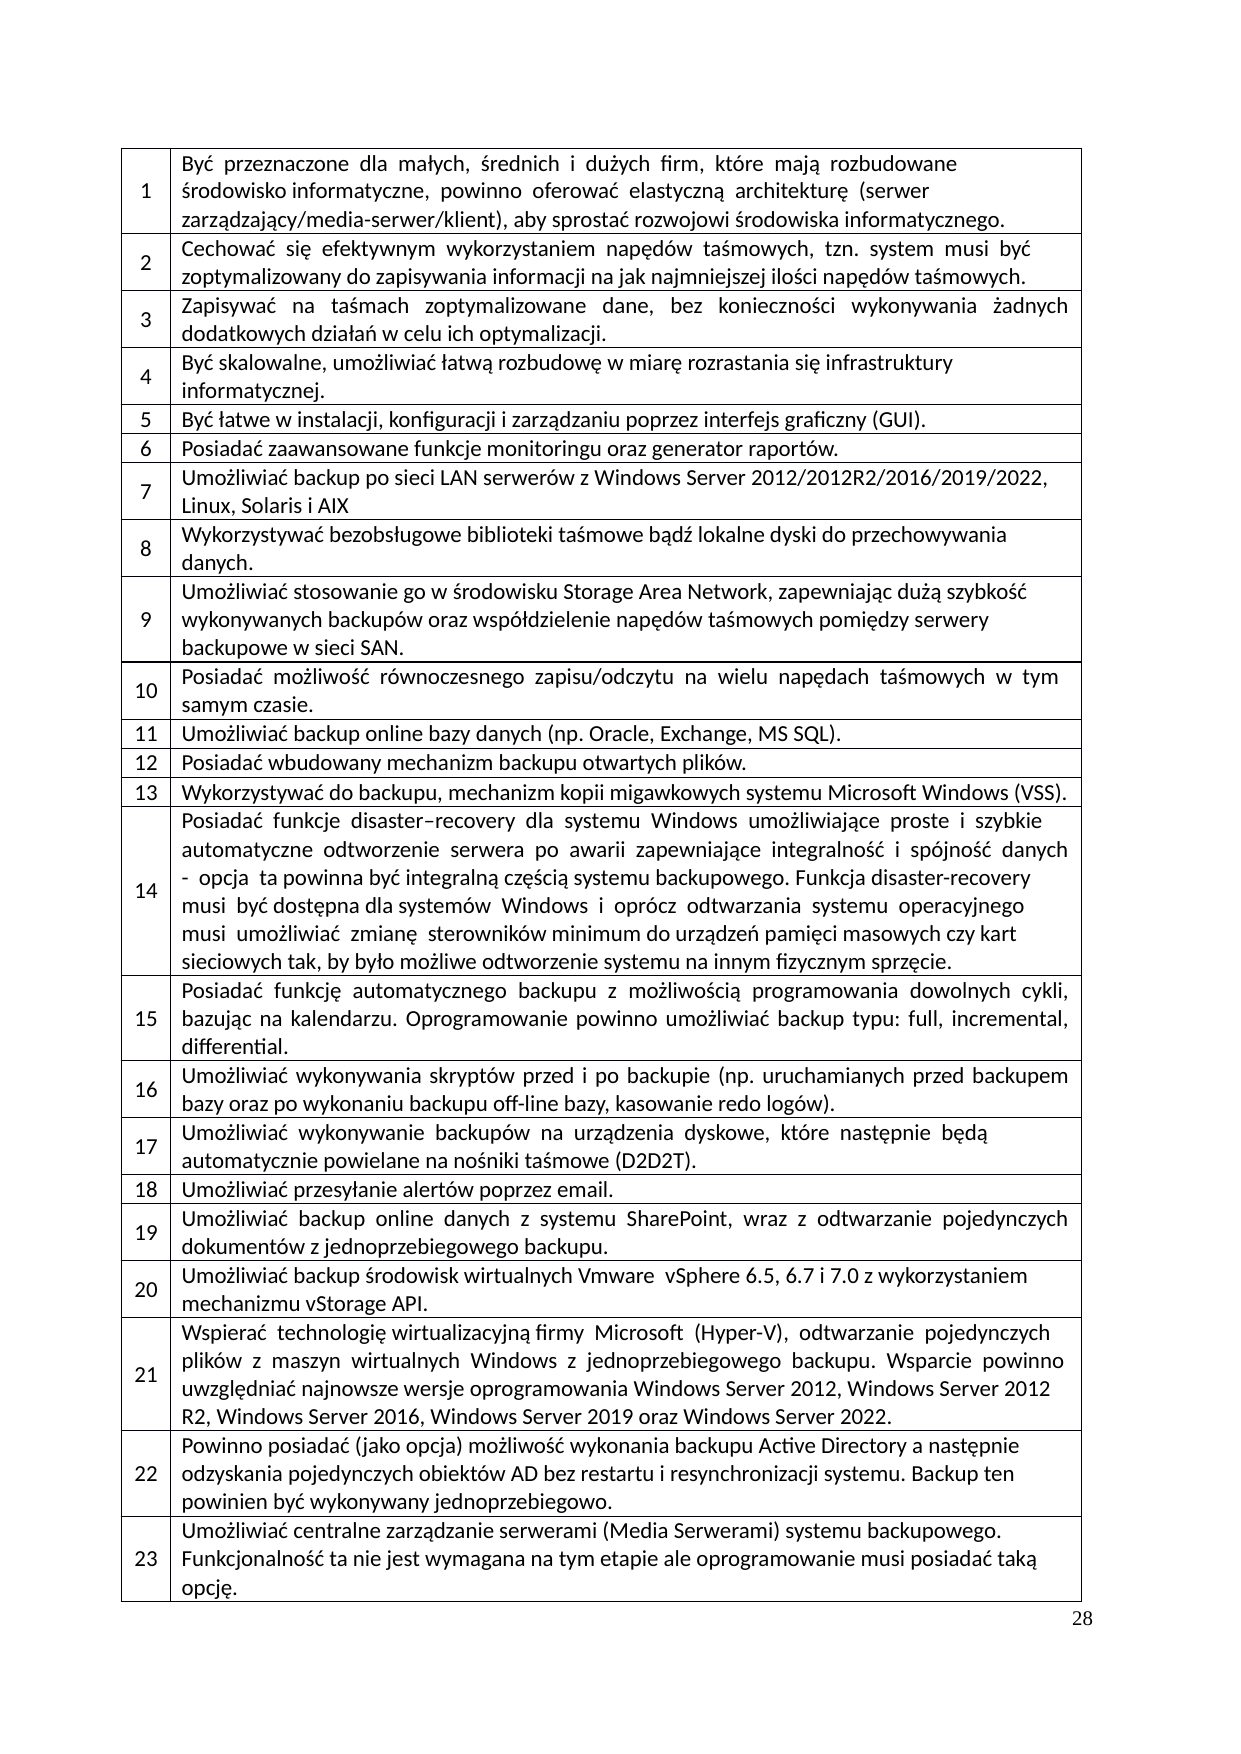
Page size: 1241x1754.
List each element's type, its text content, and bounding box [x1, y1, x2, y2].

table_cell 6 [122, 434, 170, 462]
table_cell 17 [122, 1118, 170, 1174]
table_cell 15 [122, 976, 170, 1060]
table_cell Posiadać zaawansowane funkcje monitoringu oraz generator raportów. [171, 434, 1081, 462]
table_cell Umożliwiać backup środowisk wirtualnych Vmware vSphere 6.5, 6.7 i 7.0 z wykorzystaniem mechanizmu vStorage API. [171, 1261, 1081, 1317]
table_cell Posiadać możliwość równoczesnego zapisu/odczytu na wielu napędach taśmowych w tym samym czasie. [171, 663, 1081, 718]
table_cell 16 [122, 1061, 170, 1117]
table_cell Posiadać funkcję automatycznego backupu z możliwością programowania dowolnych cykli, bazując na kalendarzu. Oprogramowanie powinno umożliwiać backup typu: full, incremental, differential. [171, 976, 1081, 1060]
table_cell 14 [122, 807, 170, 975]
table_cell Umożliwiać backup online bazy danych (np. Oracle, Exchange, MS SQL). [171, 720, 1081, 747]
table_cell 10 [122, 663, 170, 718]
table_cell Umożliwiać backup po sieci LAN serwerów z Windows Server 2012/2012R2/2016/2019/2022, Linux, Solaris i AIX [171, 463, 1081, 519]
table_cell 12 [122, 749, 170, 777]
table_cell Wykorzystywać do backupu, mechanizm kopii migawkowych systemu Microsoft Windows (VSS). [171, 778, 1081, 806]
table_cell Umożliwiać backup online danych z systemu SharePoint, wraz z odtwarzanie pojedynczych dokumentów z jednoprzebiegowego backupu. [171, 1204, 1081, 1260]
table_cell Posiadać wbudowany mechanizm backupu otwartych plików. [171, 749, 1081, 777]
table_cell 1 [122, 149, 170, 233]
table_cell Posiadać funkcje disaster–recovery dla systemu Windows umożliwiające proste i szybkie automatyczne odtworzenie serwera po awarii zapewniające integralność i spójność danych - opcja ta powinna być integralną częścią systemu backupowego. Funkcja disaster-recovery musi być dostępna dla systemów Windows i oprócz odtwarzania systemu operacyjnego musi umożliwiać zmianę sterowników minimum do urządzeń pamięci masowych czy kart sieciowych tak, by było możliwe odtworzenie systemu na innym fizycznym sprzęcie. [171, 807, 1081, 975]
table_cell 21 [122, 1318, 170, 1430]
table_cell 4 [122, 348, 170, 404]
table_cell 13 [122, 778, 170, 806]
table_cell 7 [122, 463, 170, 519]
table_cell 9 [122, 577, 170, 661]
table_cell Wykorzystywać bezobsługowe biblioteki taśmowe bądź lokalne dyski do przechowywania danych. [171, 520, 1081, 576]
table_cell Umożliwiać stosowanie go w środowisku Storage Area Network, zapewniając dużą szybkość wykonywanych backupów oraz współdzielenie napędów taśmowych pomiędzy serwery backupowe w sieci SAN. [171, 577, 1081, 661]
table_cell 18 [122, 1175, 170, 1203]
table_cell Zapisywać na taśmach zoptymalizowane dane, bez konieczności wykonywania żadnych dodatkowych działań w celu ich optymalizacji. [171, 291, 1081, 347]
table_cell 20 [122, 1261, 170, 1317]
table_cell Umożliwiać przesyłanie alertów poprzez email. [171, 1175, 1081, 1203]
table_cell 5 [122, 405, 170, 433]
table_cell Umożliwiać wykonywanie backupów na urządzenia dyskowe, które następnie będą automatycznie powielane na nośniki taśmowe (D2D2T). [171, 1118, 1081, 1174]
table_cell Być skalowalne, umożliwiać łatwą rozbudowę w miarę rozrastania się infrastruktury informatycznej. [171, 348, 1081, 404]
table_cell 3 [122, 291, 170, 347]
table_cell Umożliwiać centralne zarządzanie serwerami (Media Serwerami) systemu backupowego. Funkcjonalność ta nie jest wymagana na tym etapie ale oprogramowanie musi posiadać taką opcję. [171, 1517, 1081, 1601]
table_cell Powinno posiadać (jako opcja) możliwość wykonania backupu Active Directory a następnie odzyskania pojedynczych obiektów AD bez restartu i resynchronizacji systemu. Backup ten powinien być wykonywany jednoprzebiegowo. [171, 1431, 1081, 1516]
table_cell Cechować się efektywnym wykorzystaniem napędów taśmowych, tzn. system musi być zoptymalizowany do zapisywania informacji na jak najmniejszej ilości napędów taśmowych. [171, 234, 1081, 290]
table_cell Wspierać technologię wirtualizacyjną firmy Microsoft (Hyper-V), odtwarzanie pojedynczych plików z maszyn wirtualnych Windows z jednoprzebiegowego backupu. Wsparcie powinno uwzględniać najnowsze wersje oprogramowania Windows Server 2012, Windows Server 2012 R2, Windows Server 2016, Windows Server 2019 oraz Windows Server 2022. [171, 1318, 1081, 1430]
table_cell Umożliwiać wykonywania skryptów przed i po backupie (np. uruchamianych przed backupem bazy oraz po wykonaniu backupu off-line bazy, kasowanie redo logów). [171, 1061, 1081, 1117]
table_cell 19 [122, 1204, 170, 1260]
table_cell 2 [122, 234, 170, 290]
table_cell 11 [122, 720, 170, 747]
table_cell 8 [122, 520, 170, 576]
table_cell Być przeznaczone dla małych, średnich i dużych firm, które mają rozbudowane środowisko informatyczne, powinno oferować elastyczną architekturę (serwer zarządzający/media-serwer/klient), aby sprostać rozwojowi środowiska informatycznego. [171, 149, 1081, 233]
table_cell 23 [122, 1517, 170, 1601]
table_cell Być łatwe w instalacji, konfiguracji i zarządzaniu poprzez interfejs graficzny (GUI). [171, 405, 1081, 433]
table_cell 22 [122, 1431, 170, 1516]
